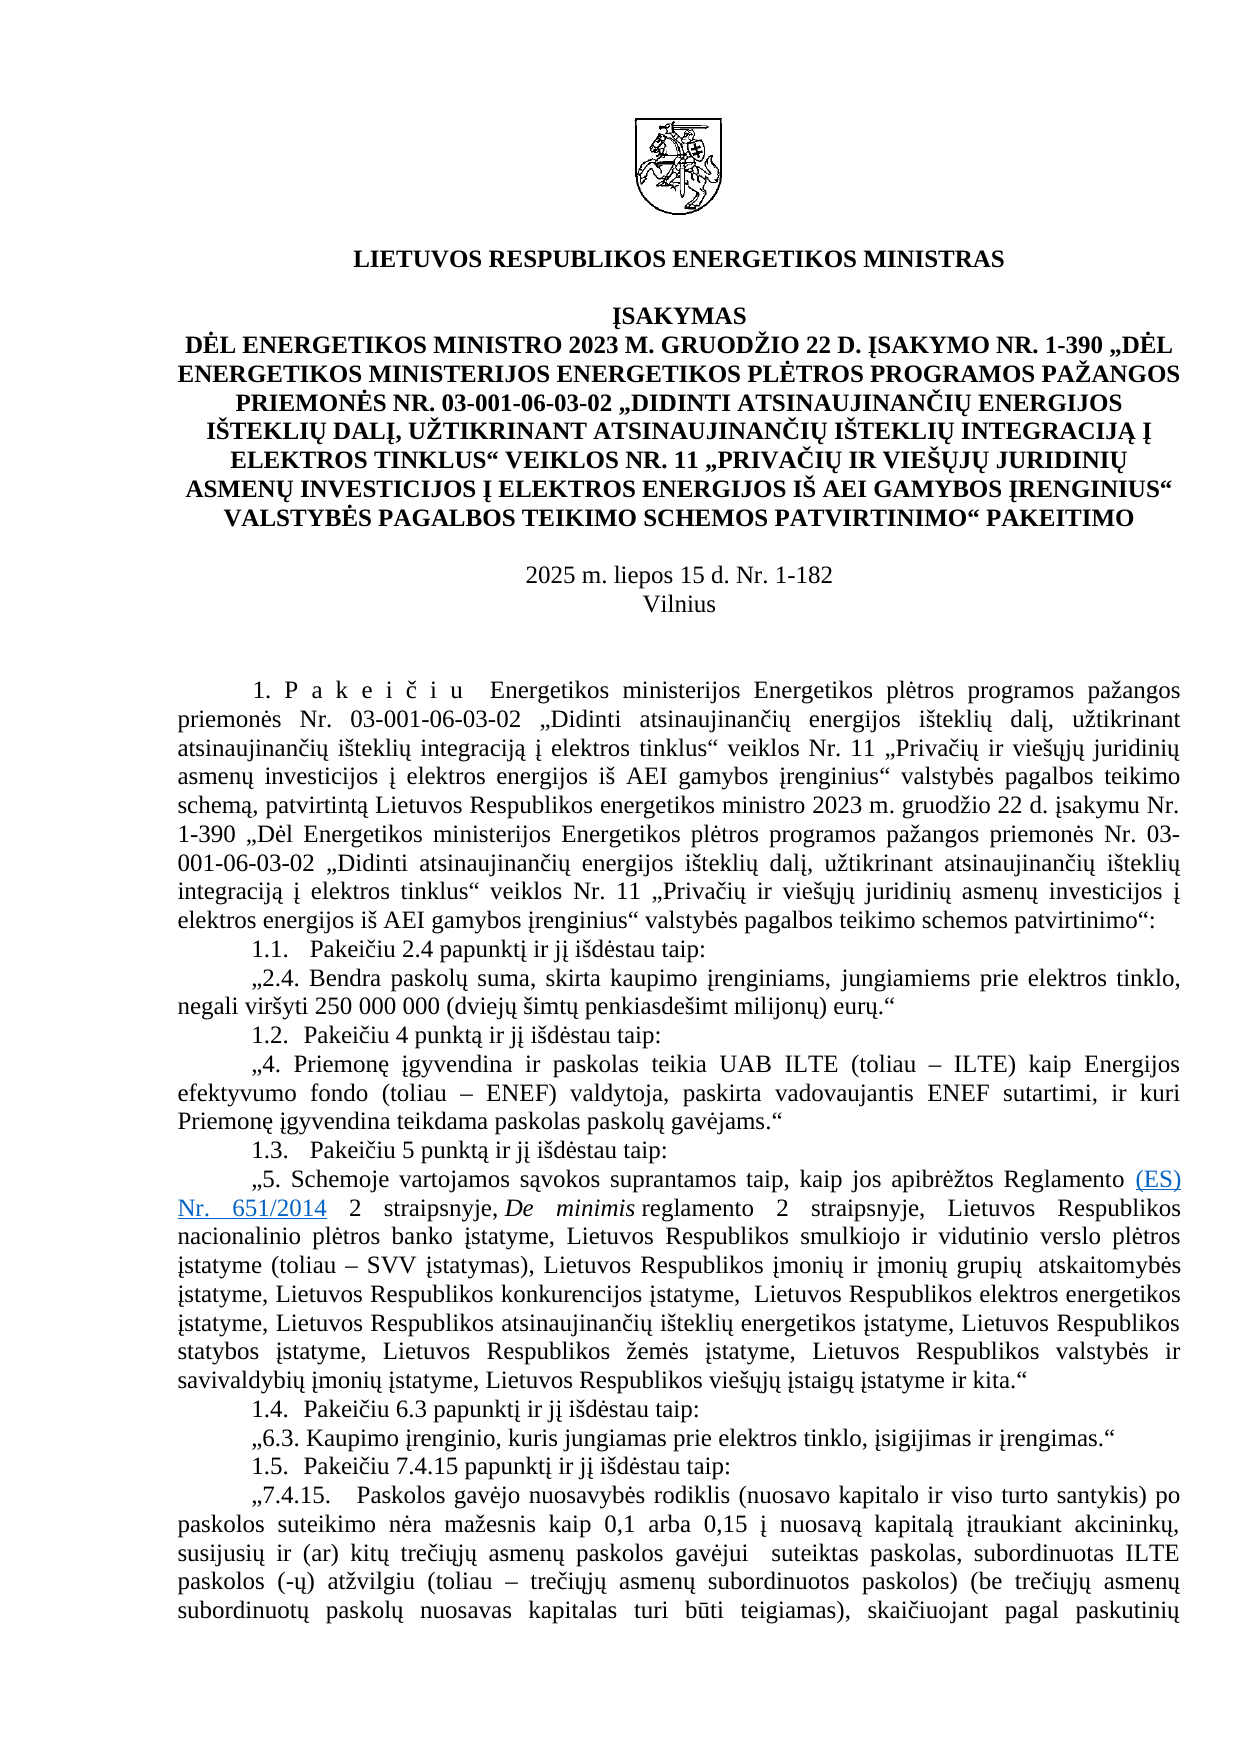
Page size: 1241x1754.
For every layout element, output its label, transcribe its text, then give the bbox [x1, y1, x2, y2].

text „2.4. Bendra paskolų suma, skirta kaupimo įrenginiams, jungiamiems prie elektros tinklo, negali viršyti 250 000 000 (dviejų šimtų penkiasdešimt milijonų) eurų.“ [177, 963, 1181, 1020]
text ĮSAKYMAS [177, 301, 1181, 330]
text 1.3. Pakeičiu 5 punktą ir jį išdėstau taip: [251, 1135, 1181, 1164]
text DĖL ENERGETIKOS MINISTRO 2023 M. GRUODŽIO 22 D. ĮSAKYMO NR. 1-390 „DĖL ENERGETIKOS MINISTERIJOS ENERGETIKOS PLĖTROS PROGRAMOS PAŽANGOS PRIEMONĖS NR. 03-001-06-03-02 „DIDINTI ATSINAUJINANČIŲ ENERGIJOS IŠTEKLIŲ DALĮ, UŽTIKRINANT ATSINAUJINANČIŲ IŠTEKLIŲ INTEGRACIJĄ Į ELEKTROS TINKLUS“ VEIKLOS NR. 11 „PRIVAČIŲ IR VIEŠŲJŲ JURIDINIŲ ASMENŲ INVESTICIJOS Į ELEKTROS ENERGIJOS IŠ AEI GAMYBOS ĮRENGINIUS“ VALSTYBĖS PAGALBOS TEIKIMO SCHEMOS PATVIRTINIMO“ PAKEITIMO [177, 330, 1181, 531]
text 1.5. Pakeičiu 7.4.15 papunktį ir jį išdėstau taip: [251, 1451, 1181, 1480]
text „6.3. Kaupimo įrenginio, kuris jungiamas prie elektros tinklo, įsigijimas ir įrengimas.“ [251, 1423, 1181, 1451]
text 1. P a k e i č i u Energetikos ministerijos Energetikos plėtros programos pažangos priemonės Nr. 03-001-06-03-02 „Didinti atsinaujinančių energijos išteklių dalį, užtikrinant atsinaujinančių išteklių integraciją į elektros tinklus“ veiklos Nr. 11 „Privačių ir viešųjų juridinių asmenų investicijos į elektros energijos iš AEI gamybos įrenginius“ valstybės pagalbos teikimo schemą, patvirtintą Lietuvos Respublikos energetikos ministro 2023 m. gruodžio 22 d. įsakymu Nr. 1-390 „Dėl Energetikos ministerijos Energetikos plėtros programos pažangos priemonės Nr. 03-001-06-03-02 „Didinti atsinaujinančių energijos išteklių dalį, užtikrinant atsinaujinančių išteklių integraciją į elektros tinklus“ veiklos Nr. 11 „Privačių ir viešųjų juridinių asmenų investicijos į elektros energijos iš AEI gamybos įrenginius“ valstybės pagalbos teikimo schemos patvirtinimo“: [177, 675, 1181, 934]
text 1.4. Pakeičiu 6.3 papunktį ir jį išdėstau taip: [251, 1394, 1181, 1423]
text „5. Schemoje vartojamos sąvokos suprantamos taip, kaip jos apibrėžtos Reglamento (ES) Nr. 651/2014 2 straipsnyje, De minimis reglamento 2 straipsnyje, Lietuvos Respublikos nacionalinio plėtros banko įstatyme, Lietuvos Respublikos smulkiojo ir vidutinio verslo plėtros įstatyme (toliau – SVV įstatymas), Lietuvos Respublikos įmonių ir įmonių grupių atskaitomybės įstatyme, Lietuvos Respublikos konkurencijos įstatyme, Lietuvos Respublikos elektros energetikos įstatyme, Lietuvos Respublikos atsinaujinančių išteklių energetikos įstatyme, Lietuvos Respublikos statybos įstatyme, Lietuvos Respublikos žemės įstatyme, Lietuvos Respublikos valstybės ir savivaldybių įmonių įstatyme, Lietuvos Respublikos viešųjų įstaigų įstatyme ir kita.“ [177, 1164, 1181, 1394]
text „7.4.15. Paskolos gavėjo nuosavybės rodiklis (nuosavo kapitalo ir viso turto santykis) po paskolos suteikimo nėra mažesnis kaip 0,1 arba 0,15 į nuosavą kapitalą įtraukiant akcininkų, susijusių ir (ar) kitų trečiųjų asmenų paskolos gavėjui suteiktas paskolas, subordinuotas ILTE paskolos (-ų) atžvilgiu (toliau – trečiųjų asmenų subordinuotos paskolos) (be trečiųjų asmenų subordinuotų paskolų nuosavas kapitalas turi būti teigiamas), skaičiuojant pagal paskutinių [177, 1480, 1181, 1624]
text 1.1. Pakeičiu 2.4 papunktį ir jį išdėstau taip: [251, 934, 1181, 963]
text „4. Priemonę įgyvendina ir paskolas teikia UAB ILTE (toliau – ILTE) kaip Energijos efektyvumo fondo (toliau – ENEF) valdytoja, paskirta vadovaujantis ENEF sutartimi, ir kuri Priemonę įgyvendina teikdama paskolas paskolų gavėjams.“ [177, 1049, 1181, 1135]
text 1.2. Pakeičiu 4 punktą ir jį išdėstau taip: [251, 1020, 1181, 1049]
text Vilnius [177, 589, 1181, 618]
text LIETUVOS RESPUBLIKOS ENERGETIKOS MINISTRAS [177, 244, 1181, 273]
text 2025 m. liepos 15 d. Nr. 1-182 [177, 560, 1181, 589]
